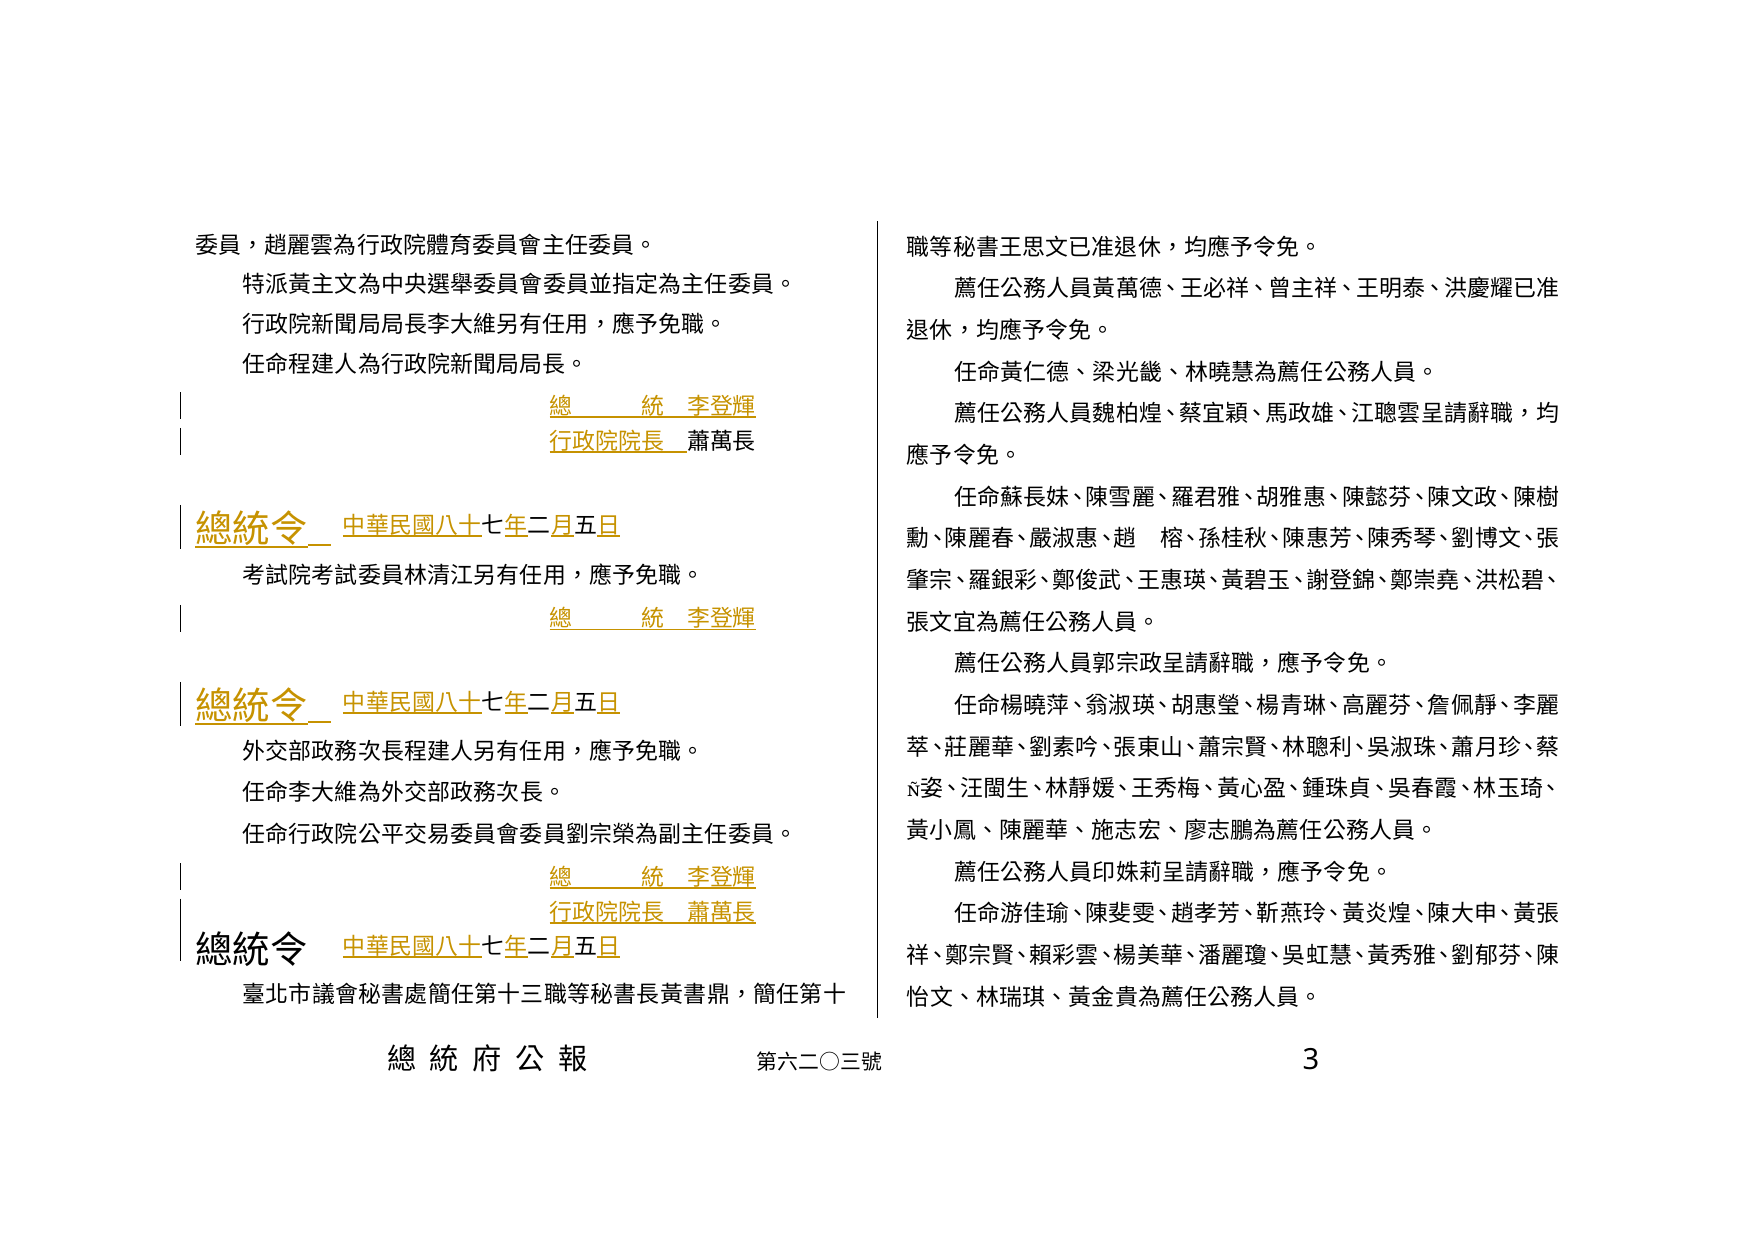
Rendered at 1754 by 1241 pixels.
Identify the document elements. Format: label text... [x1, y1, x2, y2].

text 臺北市議會秘書處簡任第十三職等秘書長黃書鼎，簡任第十 [195, 969, 847, 1011]
table_header 總統令 [192, 926, 340, 969]
text 任命蘇長妹、陳雪麗、羅君雅、胡雅惠、陳懿芬、陳文政、陳樹勳、陳麗春、嚴淑惠、趙 榕、孫桂秋、陳惠芳、陳秀琴、劉博文、張肇宗、羅銀彩、鄭俊武、王惠瑛、黃碧玉、謝登錦、鄭崇堯、洪松碧、張文宜為薦任公務人員。 [907, 472, 1559, 638]
text 任命行政院公平交易委員會委員劉宗榮為副主任委員。 [195, 809, 847, 851]
text 薦任公務人員魏柏煌、蔡宜穎、馬政雄、江聰雲呈請辭職，均應予令免。 [907, 388, 1559, 472]
text 薦任公務人員郭宗政呈請辭職，應予令免。 [907, 638, 1559, 680]
text 薦任公務人員印姝莉呈請辭職，應予令免。 [907, 847, 1559, 888]
text 總 統 李登輝 [195, 392, 847, 419]
text 行政院院長 蕭萬長 [195, 899, 847, 926]
table_header 總統令 [192, 505, 340, 549]
text 考試院考試委員林清江另有任用，應予免職。 [195, 549, 847, 592]
text 薦任公務人員黃萬德、王必祥、曾主祥、王明泰、洪慶耀已准退休，均應予令免。 [907, 263, 1559, 347]
text 任命程建人為行政院新聞局局長。 [195, 340, 847, 380]
text 外交部政務次長程建人另有任用，應予免職。 [195, 726, 847, 767]
text 職等秘書王思文已准退休，均應予令免。 [907, 222, 1559, 263]
text 任命楊曉萍、翁淑瑛、胡惠瑩、楊青琳、高麗芬、詹佩靜、李麗萃、莊麗華、劉素吟、張東山、蕭宗賢、林聰利、吳淑珠、蕭月珍、蔡姿、汪閩生、林靜媛、王秀梅、黃心盈、鍾珠貞、吳春霞、林玉琦、黃小鳳、陳麗華、施志宏、廖志鵬為薦任公務人員。 [907, 680, 1559, 847]
text 任命李大維為外交部政務次長。 [195, 767, 847, 809]
text 行政院院長 蕭萬長 [195, 428, 847, 455]
text 總 統 李登輝 [195, 605, 847, 632]
text 任命黃仁德、梁光畿、林曉慧為薦任公務人員。 [907, 347, 1559, 388]
text 任命游佳瑜、陳斐雯、趙孝芳、靳燕玲、黃炎煌、陳大申、黃張祥、鄭宗賢、賴彩雲、楊美華、潘麗瓊、吳虹慧、黃秀雅、劉郁芬、陳怡文、林瑞琪、黃金貴為薦任公務人員。 [907, 888, 1559, 1013]
text 總 統 李登輝 [195, 863, 847, 890]
text 特派黃主文為中央選舉委員會委員並指定為主任委員。 [195, 261, 847, 301]
table_header 總統令 [192, 682, 340, 726]
table_header 中華民國八十七年二月五日 [340, 926, 852, 969]
table_header 中華民國八十七年二月五日 [340, 682, 852, 726]
table_header 中華民國八十七年二月五日 [340, 505, 852, 549]
text 委員，趙麗雲為行政院體育委員會主任委員。 [195, 222, 847, 261]
text 行政院新聞局局長李大維另有任用，應予免職。 [195, 301, 847, 340]
